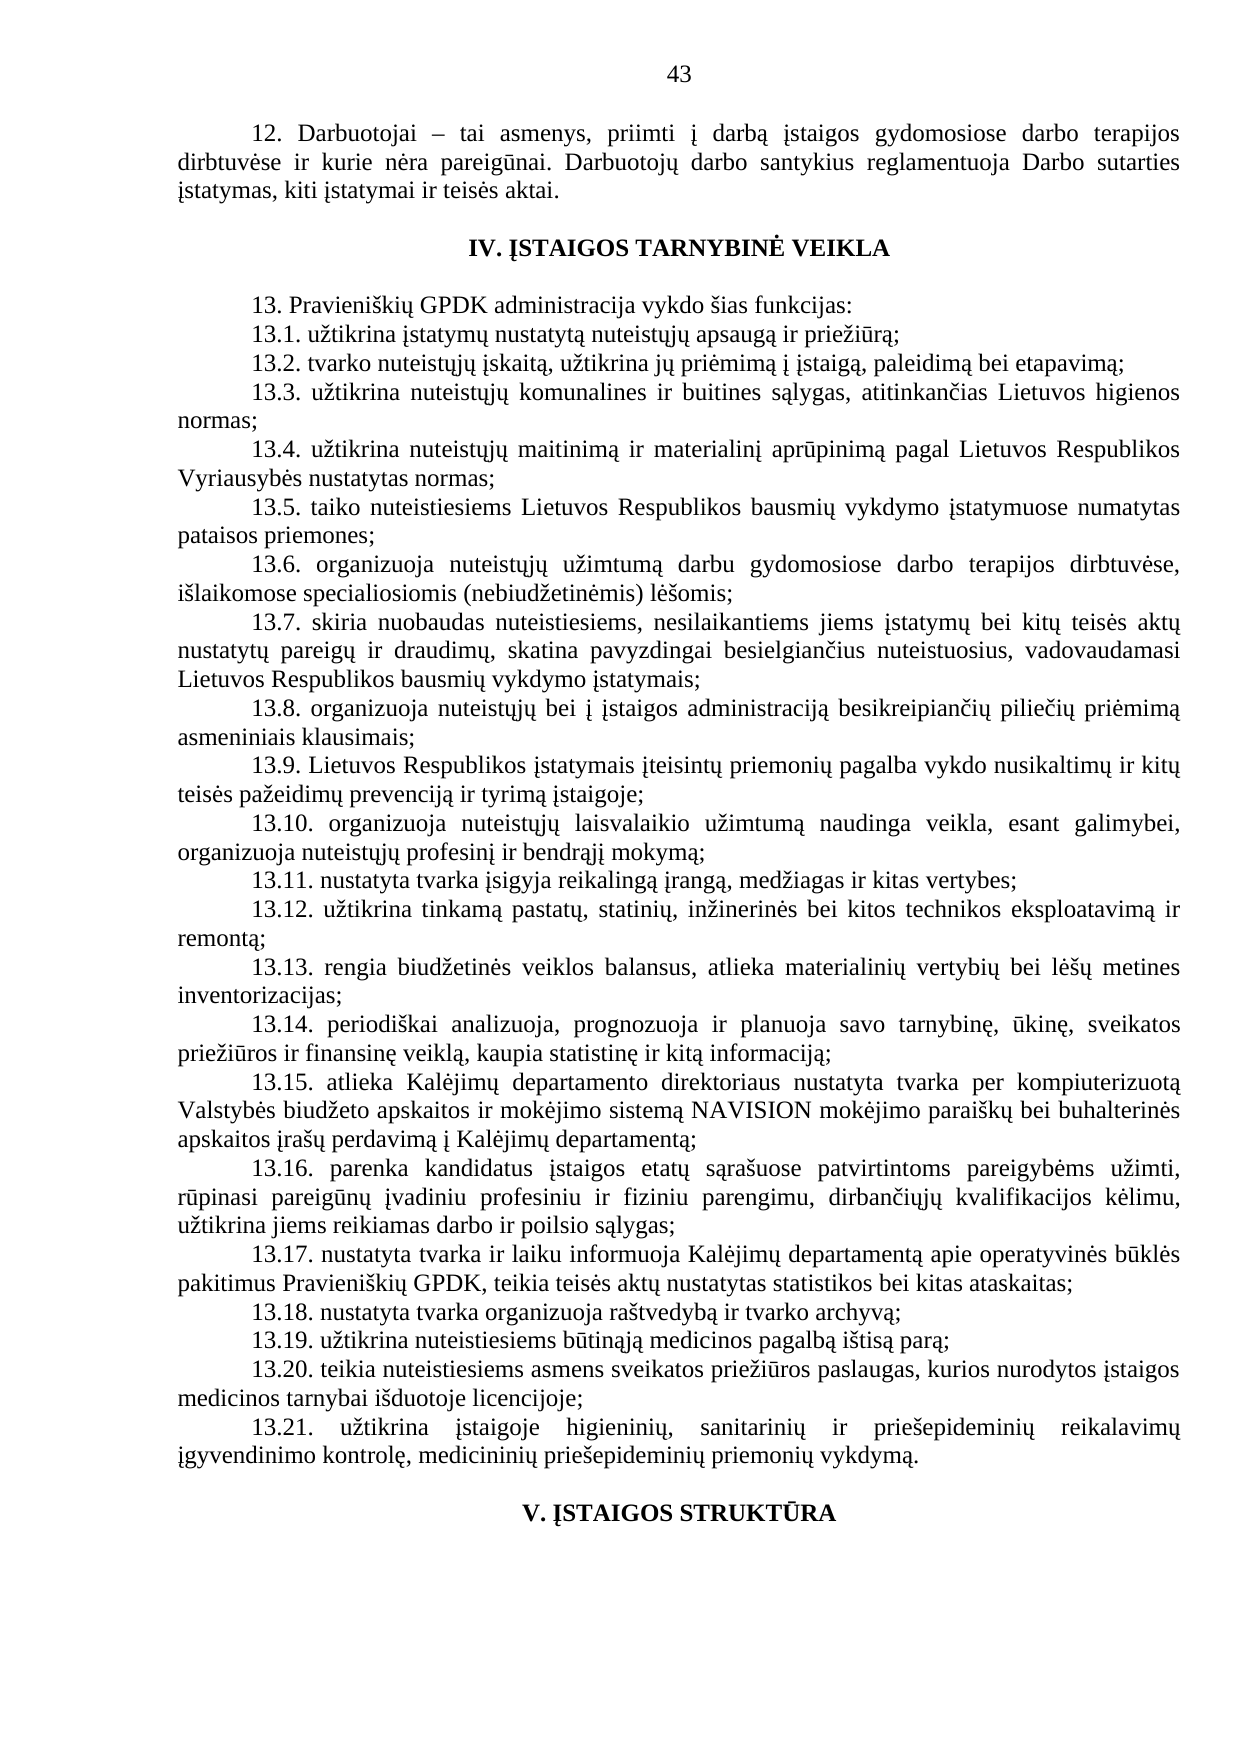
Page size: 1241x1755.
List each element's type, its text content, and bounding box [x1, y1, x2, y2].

text 13.7. skiria nuobaudas nuteistiesiems, nesilaikantiems jiems įstatymų bei kitų teisės aktų nustatytų pareigų ir draudimų, skatina pavyzdingai besielgiančius nuteistuosius, vadovaudamasi Lietuvos Respublikos bausmių vykdymo įstatymais; [177, 607, 1181, 693]
text 13.4. užtikrina nuteistųjų maitinimą ir materialinį aprūpinimą pagal Lietuvos Respublikos Vyriausybės nustatytas normas; [177, 434, 1181, 492]
text V. ĮSTAIGOS STRUKTŪRA [177, 1498, 1181, 1527]
text 13.21. užtikrina įstaigoje higieninių, sanitarinių ir priešepideminių reikalavimų įgyvendinimo kontrolę, medicininių priešepideminių priemonių vykdymą. [177, 1412, 1181, 1469]
text 13.20. teikia nuteistiesiems asmens sveikatos priežiūros paslaugas, kurios nurodytos įstaigos medicinos tarnybai išduotoje licencijoje; [177, 1354, 1181, 1412]
text 13.6. organizuoja nuteistųjų užimtumą darbu gydomosiose darbo terapijos dirbtuvėse, išlaikomose specialiosiomis (nebiudžetinėmis) lėšomis; [177, 549, 1181, 607]
text 13.8. organizuoja nuteistųjų bei į įstaigos administraciją besikreipiančių piliečių priėmimą asmeniniais klausimais; [177, 693, 1181, 751]
text 13.10. organizuoja nuteistųjų laisvalaikio užimtumą naudinga veikla, esant galimybei, organizuoja nuteistųjų profesinį ir bendrąjį mokymą; [177, 808, 1181, 866]
text 13. Pravieniškių GPDK administracija vykdo šias funkcijas: [177, 291, 1181, 319]
text 13.19. užtikrina nuteistiesiems būtinąją medicinos pagalbą ištisą parą; [177, 1326, 1181, 1354]
text 13.5. taiko nuteistiesiems Lietuvos Respublikos bausmių vykdymo įstatymuose numatytas pataisos priemones; [177, 492, 1181, 549]
text 12. Darbuotojai – tai asmenys, priimti į darbą įstaigos gydomosiose darbo terapijos dirbtuvėse ir kurie nėra pareigūnai. Darbuotojų darbo santykius reglamentuoja Darbo sutarties įstatymas, kiti įstatymai ir teisės aktai. [177, 118, 1181, 204]
text 13.18. nustatyta tvarka organizuoja raštvedybą ir tvarko archyvą; [177, 1297, 1181, 1326]
text 13.9. Lietuvos Respublikos įstatymais įteisintų priemonių pagalba vykdo nusikaltimų ir kitų teisės pažeidimų prevenciją ir tyrimą įstaigoje; [177, 751, 1181, 808]
text 13.14. periodiškai analizuoja, prognozuoja ir planuoja savo tarnybinę, ūkinę, sveikatos priežiūros ir finansinę veiklą, kaupia statistinę ir kitą informaciją; [177, 1009, 1181, 1067]
text 13.17. nustatyta tvarka ir laiku informuoja Kalėjimų departamentą apie operatyvinės būklės pakitimus Pravieniškių GPDK, teikia teisės aktų nustatytas statistikos bei kitas ataskaitas; [177, 1239, 1181, 1297]
text 13.12. užtikrina tinkamą pastatų, statinių, inžinerinės bei kitos technikos eksploatavimą ir remontą; [177, 894, 1181, 952]
text 13.2. tvarko nuteistųjų įskaitą, užtikrina jų priėmimą į įstaigą, paleidimą bei etapavimą; [177, 348, 1181, 377]
text 13.11. nustatyta tvarka įsigyja reikalingą įrangą, medžiagas ir kitas vertybes; [177, 866, 1181, 894]
text 13.16. parenka kandidatus įstaigos etatų sąrašuose patvirtintoms pareigybėms užimti, rūpinasi pareigūnų įvadiniu profesiniu ir fiziniu parengimu, dirbančiųjų kvalifikacijos kėlimu, užtikrina jiems reikiamas darbo ir poilsio sąlygas; [177, 1153, 1181, 1239]
text 13.15. atlieka Kalėjimų departamento direktoriaus nustatyta tvarka per kompiuterizuotą Valstybės biudžeto apskaitos ir mokėjimo sistemą NAVISION mokėjimo paraiškų bei buhalterinės apskaitos įrašų perdavimą į Kalėjimų departamentą; [177, 1067, 1181, 1153]
text 13.13. rengia biudžetinės veiklos balansus, atlieka materialinių vertybių bei lėšų metines inventorizacijas; [177, 952, 1181, 1009]
text IV. ĮSTAIGOS TARNYBINĖ VEIKLA [177, 233, 1181, 262]
text 13.3. užtikrina nuteistųjų komunalines ir buitines sąlygas, atitinkančias Lietuvos higienos normas; [177, 377, 1181, 434]
text 13.1. užtikrina įstatymų nustatytą nuteistųjų apsaugą ir priežiūrą; [177, 319, 1181, 348]
